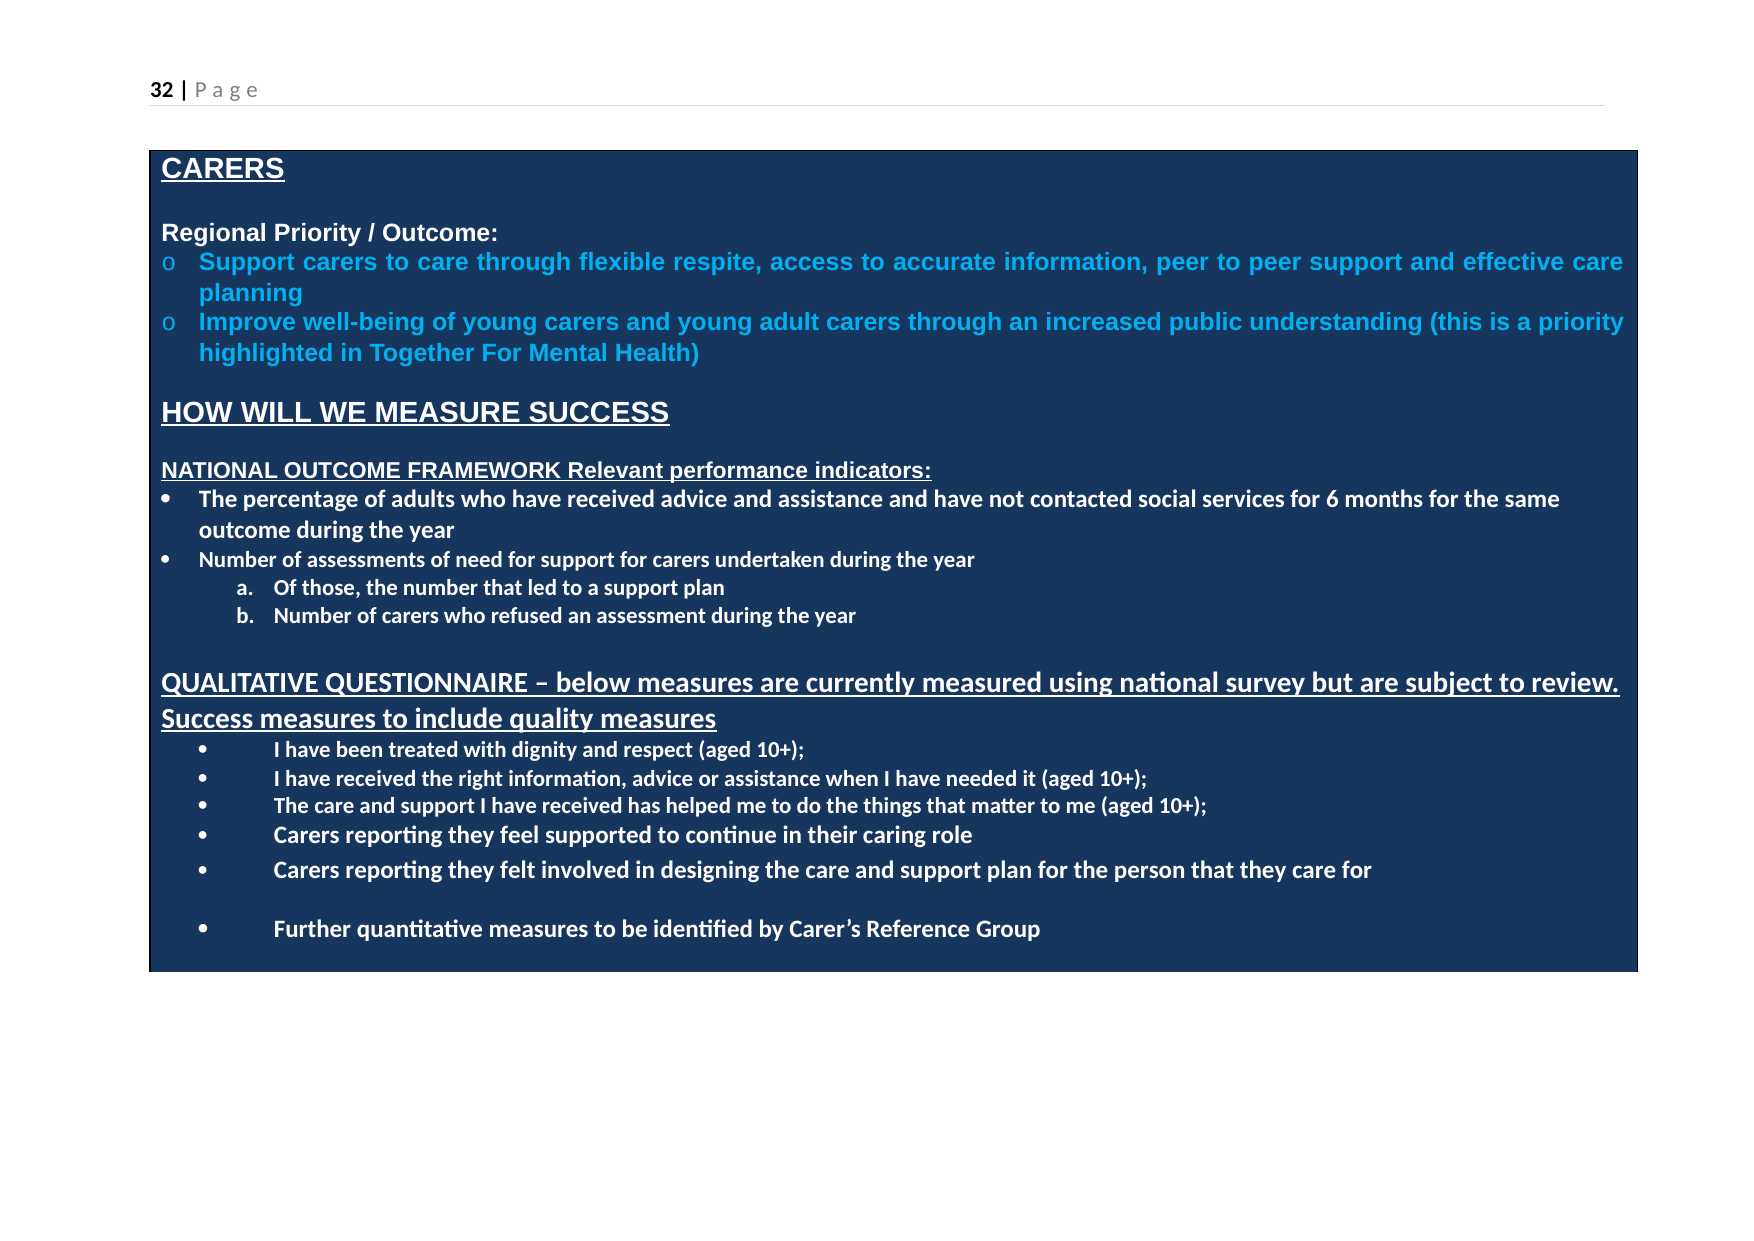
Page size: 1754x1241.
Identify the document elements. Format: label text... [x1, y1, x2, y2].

table_header CARERS Regional Priority / Outcome: Support carers to care through flexible respite, access to accurate information, peer to peer support and effective care planning Improve well-being of young carers and young adult carers through an increased public understanding (this is a priority highlighted in Together For Mental Health) HOW WILL WE MEASURE SUCCESS NATIONAL OUTCOME FRAMEWORK Relevant performance indicators: The percentage of adults who have received advice and assistance and have not contacted social services for 6 months for the same outcome during the year Number of assessments of need for support for carers undertaken during the year Of those, the number that led to a support plan Number of carers who refused an assessment during the year QUALITATIVE QUESTIONNAIRE – below measures are currently measured using national survey but are subject to review. Success measures to include quality measures I have been treated with dignity and respect (aged 10+); I have received the right information, advice or assistance when I have needed it (aged 10+); The care and support I have received has helped me to do the things that matter to me (aged 10+); Carers reporting they feel supported to continue in their caring role Carers reporting they felt involved in designing the care and support plan for the person that they care for Further quantitative measures to be identified by Carer’s Reference Group [151, 151, 1637, 972]
